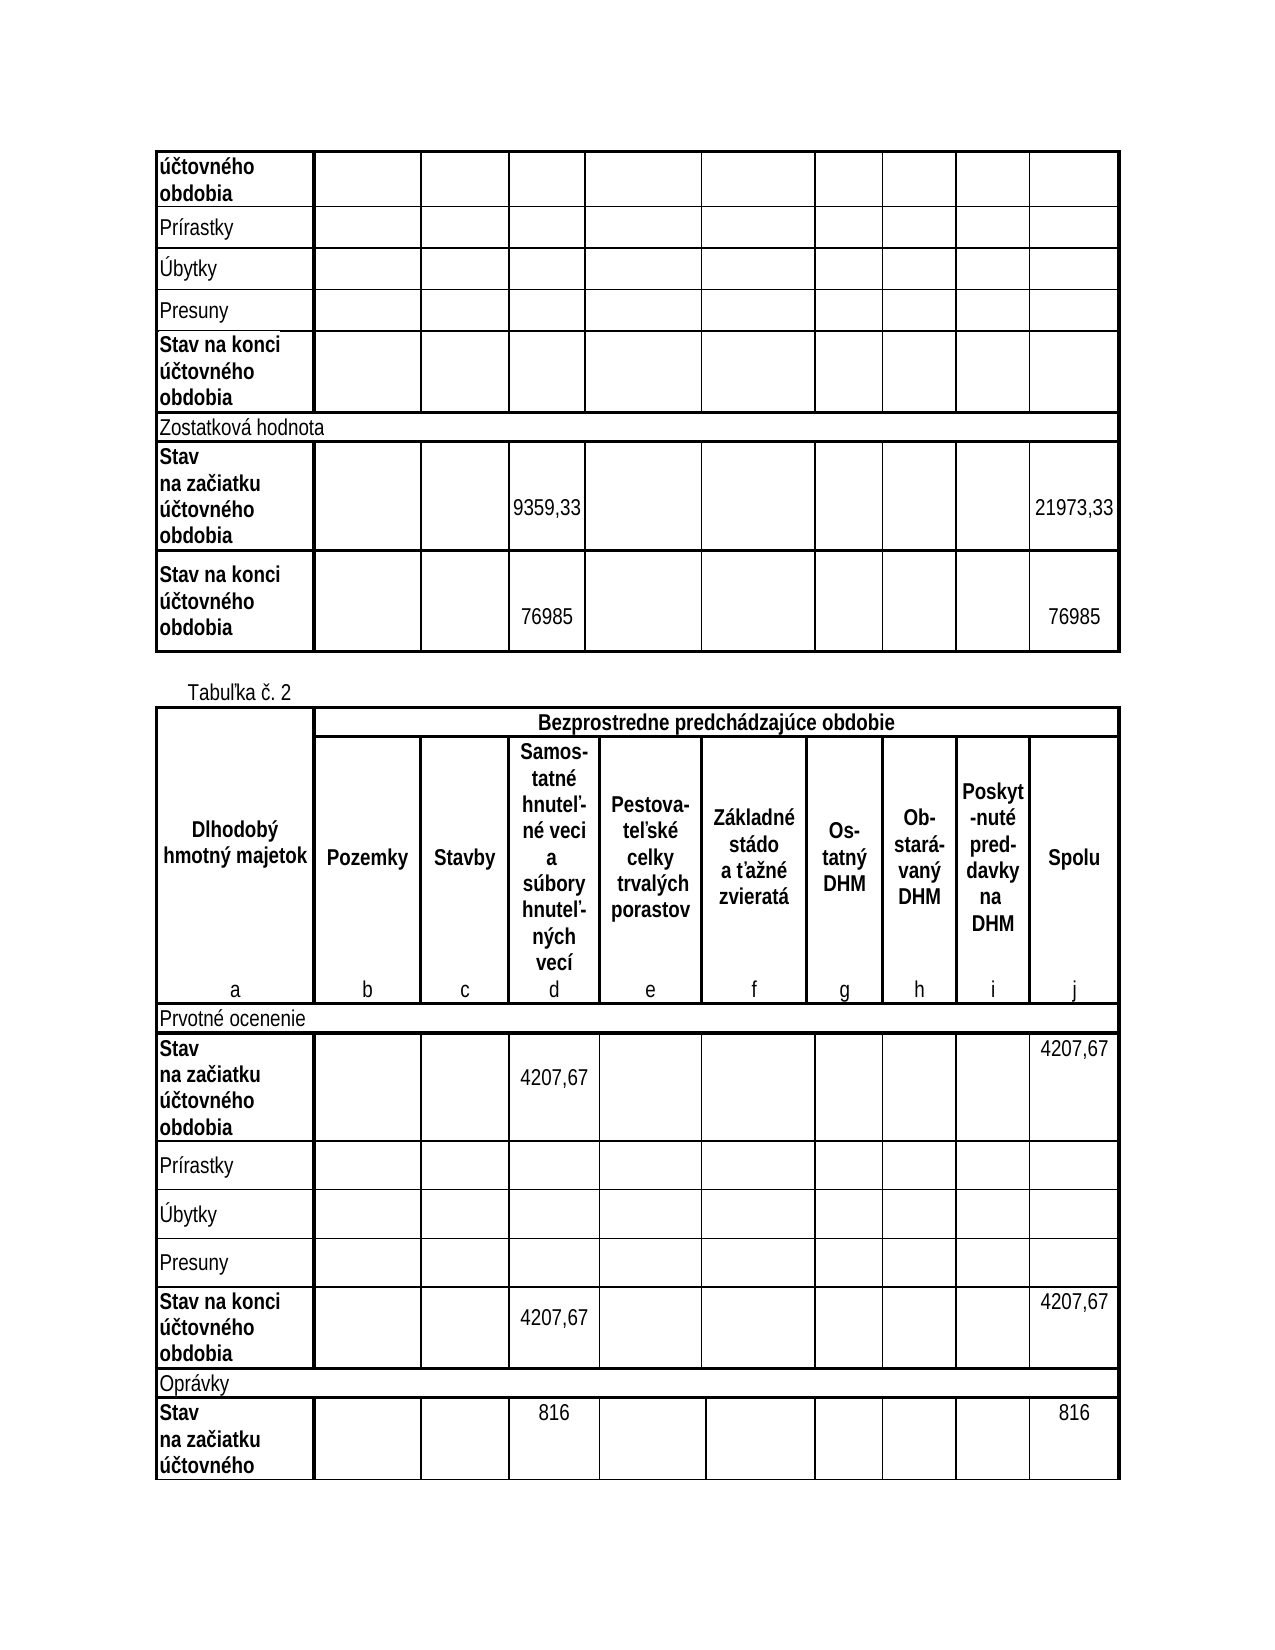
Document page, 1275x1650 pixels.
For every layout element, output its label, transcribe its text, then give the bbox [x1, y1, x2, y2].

table_cell [883, 290, 955, 330]
table_cell [316, 1190, 420, 1237]
table_cell [422, 1142, 508, 1189]
table_cell [702, 1239, 814, 1286]
table_cell 816 [510, 1399, 599, 1478]
table_cell [816, 1288, 882, 1367]
table_cell 4207,67 [510, 1035, 599, 1140]
table_cell [316, 249, 420, 288]
table_cell [816, 290, 882, 330]
table_cell [316, 1399, 420, 1478]
table_cell [816, 552, 882, 650]
table_cell [510, 153, 584, 206]
table_cell [422, 1239, 508, 1286]
table_cell [883, 249, 955, 288]
table_cell Samos-tatné hnuteľ-né veci a súbory hnuteľ-ných vecí [510, 738, 598, 976]
table_cell [702, 1035, 814, 1140]
table_cell [883, 1035, 955, 1140]
table_cell [883, 153, 955, 206]
table_cell a [158, 976, 312, 1002]
table_cell [816, 443, 882, 548]
table_cell 4207,67 [510, 1288, 599, 1367]
table_cell d [510, 976, 598, 1002]
table_cell [422, 1035, 508, 1140]
table_cell 4207,67 [1030, 1288, 1117, 1367]
table_cell Presuny [158, 290, 312, 330]
table_cell Spolu [1031, 738, 1117, 976]
table_cell [883, 1142, 955, 1189]
table_cell i [958, 976, 1028, 1002]
table_cell Stav na konci účtovného obdobia [158, 1288, 312, 1367]
table_cell [422, 443, 508, 548]
table_cell g [808, 976, 881, 1002]
table_cell [422, 1288, 508, 1367]
table_cell [316, 153, 420, 206]
table_cell [586, 249, 701, 288]
table_cell Os-tatný DHM [808, 738, 881, 976]
table_cell [422, 207, 508, 247]
table_cell [702, 207, 814, 247]
table_cell [510, 1239, 599, 1286]
table_cell [702, 332, 814, 411]
table_cell [957, 1190, 1029, 1237]
table_cell Poskyt-nuté pred-davky na DHM [958, 738, 1028, 976]
table_cell [883, 443, 955, 548]
table_cell [586, 153, 701, 206]
table_cell [957, 249, 1029, 288]
table_cell Stav na konci účtovného obdobia [158, 332, 312, 411]
table_cell 76985 [1030, 552, 1117, 650]
table_cell [422, 249, 508, 288]
table_cell [702, 552, 814, 650]
table_cell Úbytky [158, 249, 312, 288]
table_cell [422, 552, 508, 650]
table_cell [510, 207, 584, 247]
table_cell [316, 1288, 420, 1367]
table_cell Stav na začiatku účtovného obdobia [158, 1035, 312, 1140]
table_header Dlhodobý hmotný majetok [158, 709, 312, 976]
table_cell [316, 552, 420, 650]
table_cell [957, 290, 1029, 330]
table_cell [702, 1190, 814, 1237]
table_cell b [316, 976, 419, 1002]
table_cell [702, 1142, 814, 1189]
table_cell [600, 1288, 701, 1367]
table_cell [316, 443, 420, 548]
table_cell [883, 1239, 955, 1286]
table_cell 9359,33 [510, 443, 584, 548]
table_cell [422, 332, 508, 411]
table_cell [957, 1239, 1029, 1286]
table_cell [816, 153, 882, 206]
table_cell Zostatková hodnota [158, 414, 1117, 440]
table_cell Stavby [422, 738, 507, 976]
table_cell Stav na konci účtovného obdobia [158, 552, 312, 650]
table_cell [816, 1190, 882, 1237]
table_cell 76985 [510, 552, 584, 650]
text Tabuľka č. 2 [187, 679, 1087, 706]
table_cell [1030, 1190, 1117, 1237]
table_cell [702, 443, 814, 548]
table_cell e [601, 976, 700, 1002]
table_cell [883, 1399, 955, 1478]
table_cell [586, 290, 701, 330]
table_cell [316, 290, 420, 330]
table_cell Prírastky [158, 1142, 312, 1189]
table_cell Prírastky [158, 207, 312, 247]
table_header Bezprostredne predchádzajúce obdobie [316, 709, 1117, 735]
table_cell c [422, 976, 507, 1002]
table_cell [816, 1239, 882, 1286]
table_cell [957, 1399, 1029, 1478]
table_cell [316, 207, 420, 247]
table_cell [957, 552, 1029, 650]
table_cell [883, 552, 955, 650]
table_cell Oprávky [158, 1370, 1117, 1396]
table_cell [957, 207, 1029, 247]
table_cell 816 [1030, 1399, 1117, 1478]
table_cell 4207,67 [1030, 1035, 1117, 1140]
table_cell [1030, 207, 1117, 247]
table_cell [702, 290, 814, 330]
table_cell [957, 1288, 1029, 1367]
table_cell [316, 332, 420, 411]
table_cell [1030, 249, 1117, 288]
table_cell [816, 332, 882, 411]
table_cell [957, 1142, 1029, 1189]
table_cell 21973,33 [1030, 443, 1117, 548]
table_cell Stav na začiatku účtovného [158, 1399, 312, 1478]
table_cell [422, 1190, 508, 1237]
table_cell [883, 332, 955, 411]
table_cell f [703, 976, 805, 1002]
table_cell [702, 249, 814, 288]
table_cell [707, 1399, 814, 1478]
table_cell Ob-stará-vaný DHM [884, 738, 955, 976]
table_cell [1030, 332, 1117, 411]
table_cell [510, 332, 584, 411]
table_cell [816, 249, 882, 288]
table_cell [702, 1288, 814, 1367]
table_cell [510, 290, 584, 330]
table_cell [957, 443, 1029, 548]
table_cell Stav na začiatku účtovného obdobia [158, 443, 312, 548]
table_cell [702, 153, 814, 206]
table_cell h [884, 976, 955, 1002]
table_cell [1030, 1239, 1117, 1286]
table_cell j [1031, 976, 1117, 1002]
table_cell [883, 1190, 955, 1237]
table_cell [316, 1142, 420, 1189]
table_cell [1030, 153, 1117, 206]
table_cell [586, 552, 701, 650]
table_cell [510, 1190, 599, 1237]
table_cell [816, 1142, 882, 1189]
table_cell [816, 1035, 882, 1140]
table_cell [586, 332, 701, 411]
table_cell [600, 1035, 701, 1140]
table_cell [600, 1190, 701, 1237]
table_cell [422, 1399, 508, 1478]
table_cell [422, 153, 508, 206]
table_cell [600, 1142, 701, 1189]
table_cell [816, 1399, 882, 1478]
table_cell [883, 207, 955, 247]
table_cell účtovného obdobia [158, 153, 312, 206]
table_cell [957, 1035, 1029, 1140]
table_cell [510, 249, 584, 288]
table_cell [510, 1142, 599, 1189]
table_cell Základné stádo a ťažné zvieratá [703, 738, 805, 976]
table_cell [957, 332, 1029, 411]
table_cell [1030, 290, 1117, 330]
table_cell [600, 1239, 701, 1286]
table_cell [957, 153, 1029, 206]
table_cell [422, 290, 508, 330]
table_cell Pestova-teľské celky trvalých porastov [601, 738, 700, 976]
table_cell [883, 1288, 955, 1367]
table_cell Pozemky [316, 738, 419, 976]
table_cell [816, 207, 882, 247]
table_cell Prvotné ocenenie [158, 1005, 1117, 1031]
table_cell Úbytky [158, 1190, 312, 1237]
table_cell [586, 443, 701, 548]
table_cell [600, 1399, 705, 1478]
table_cell Presuny [158, 1239, 312, 1286]
table_cell [316, 1239, 420, 1286]
table_cell [316, 1035, 420, 1140]
table_cell [586, 207, 701, 247]
table_cell [1030, 1142, 1117, 1189]
